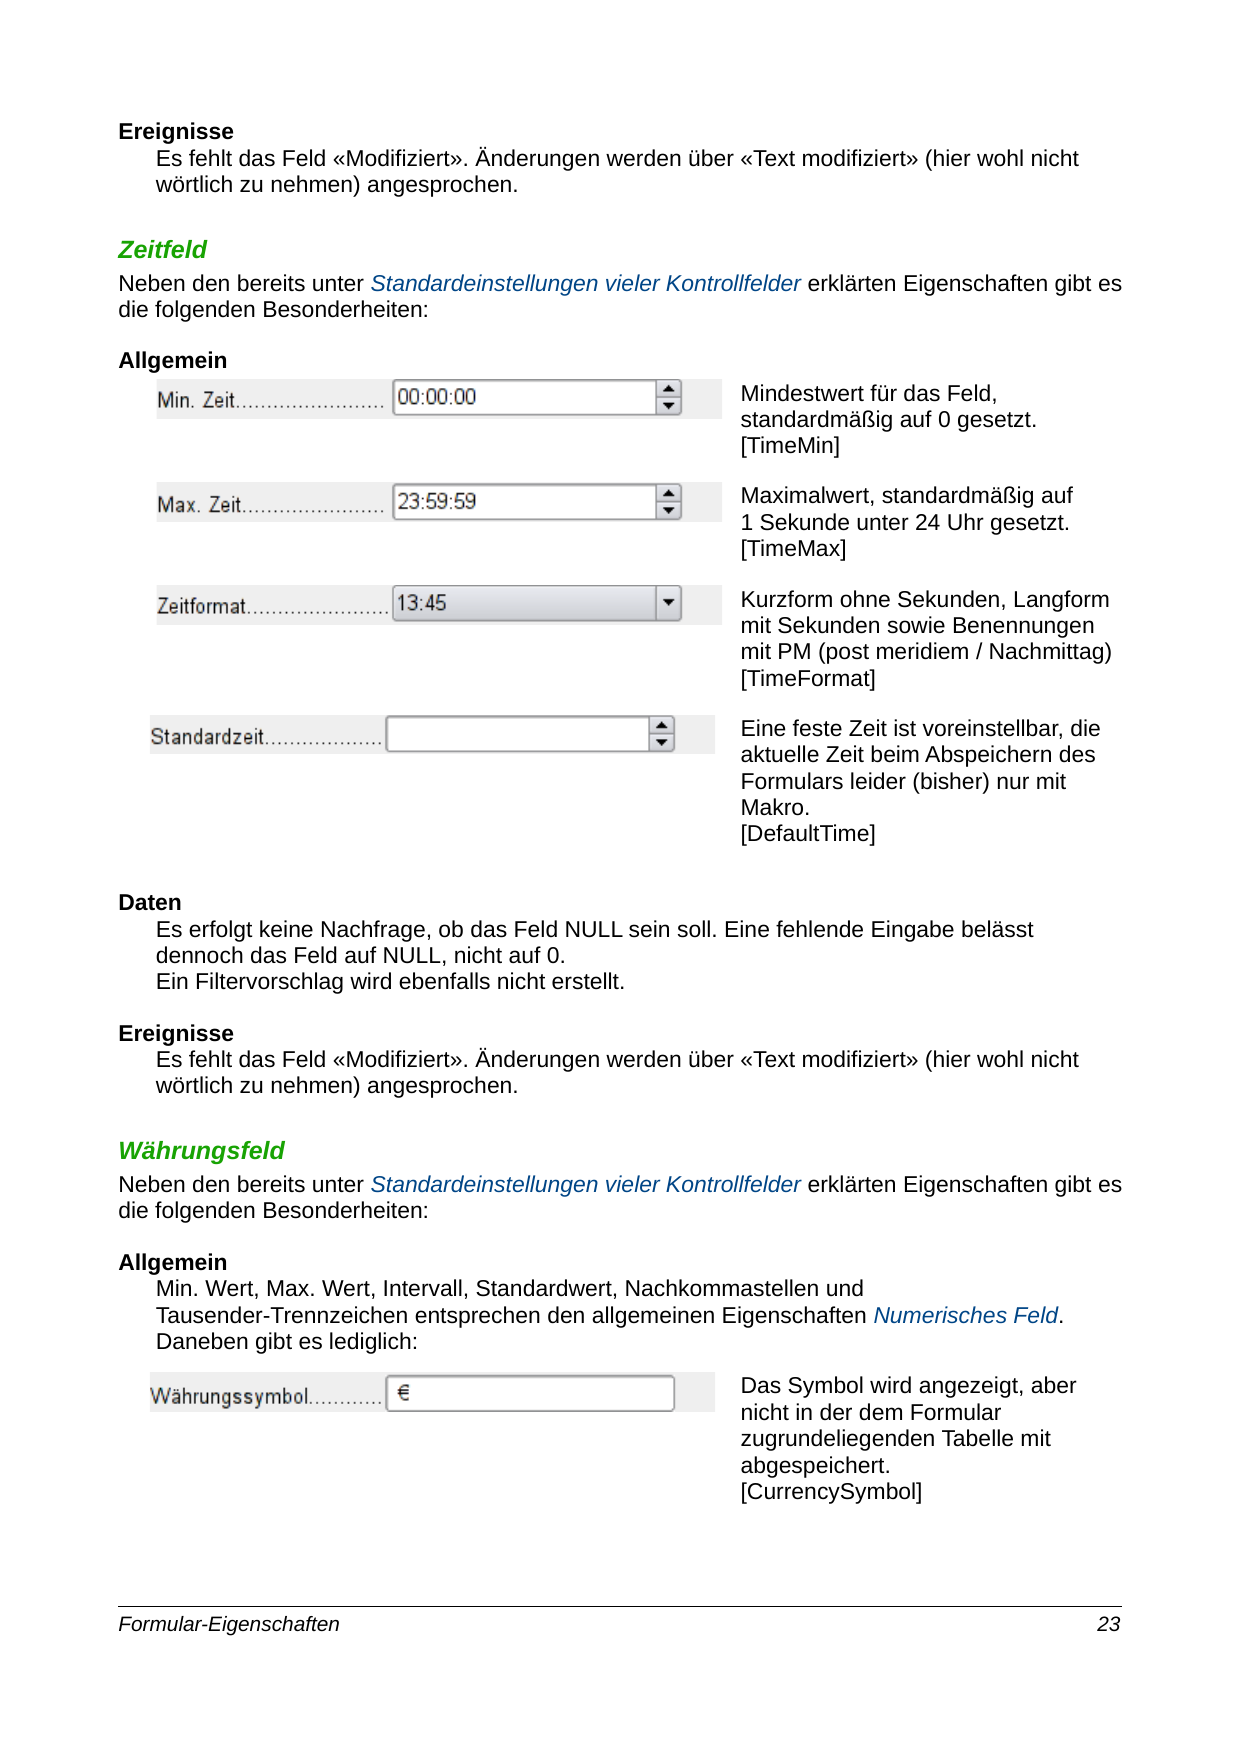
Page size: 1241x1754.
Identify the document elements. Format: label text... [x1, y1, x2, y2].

table_header [723, 380, 734, 418]
subtitle Währungsfeld [118, 1136, 1122, 1165]
list Ereignisse [118, 118, 1122, 144]
table_cell [144, 580, 734, 624]
picture [149, 1372, 716, 1412]
text Neben den bereits unter Standardeinstellungen vieler Kontrollfelder erklärten Eigenschaften gibt es die folgenden Besonderheiten: [118, 270, 1122, 322]
text Neben den bereits unter Standardeinstellungen vieler Kontrollfelder erklärten Eigenschaften gibt es die folgenden Besonderheiten: [118, 1171, 1122, 1224]
picture [149, 715, 716, 754]
list Daten [118, 889, 1122, 916]
table_header [144, 374, 734, 379]
table_cell Maximalwert, standardmäßig auf 1 Sekunde unter 24 Uhr gesetzt. [TimeMax] [735, 477, 1124, 580]
picture [156, 379, 723, 419]
list Ereignisse [118, 1019, 1122, 1046]
table_cell [144, 709, 734, 865]
text Es erfolgt keine Nachfrage, ob das Feld NULL sein soll. Eine fehlende Eingabe belässt dennoch das Feld auf NULL, nicht auf 0. Ein Filtervorschlag wird ebenfalls nicht erstellt. [156, 916, 1122, 994]
table_header Mindestwert für das Feld, standardmäßig auf 0 gesetzt. [TimeMin] [735, 374, 1124, 477]
table_cell Eine feste Zeit ist voreinstellbar, die aktuelle Zeit beim Abspeichern des Formulars leider (bisher) nur mit Makro. [DefaultTime] [735, 709, 1124, 865]
text Es fehlt das Feld «Modifiziert». Änderungen werden über «Text modifiziert» (hier wohl nicht wörtlich zu nehmen) angesprochen. [156, 144, 1122, 197]
table_header [144, 1367, 734, 1372]
list Allgemein [118, 347, 1122, 374]
table_cell Kurzform ohne Sekunden, Langform mit Sekunden sowie Benennungen mit PM (post meridiem / Nachmittag) [TimeFormat] [735, 580, 1124, 709]
table_header [144, 419, 734, 477]
list Allgemein [118, 1249, 1122, 1275]
subtitle Zeitfeld [118, 235, 1122, 263]
text Min. Wert, Max. Wert, Intervall, Standardwert, Nachkommastellen und Tausender‑Trennzeichen entsprechen den allgemeinen Eigenschaften Numerisches Feld. Daneben gibt es lediglich: [156, 1275, 1122, 1354]
table_header [144, 380, 156, 418]
picture [156, 482, 723, 522]
text Es fehlt das Feld «Modifiziert». Änderungen werden über «Text modifiziert» (hier wohl nicht wörtlich zu nehmen) angesprochen. [156, 1046, 1122, 1099]
table_cell [144, 477, 734, 482]
table_header [144, 1373, 734, 1522]
table_cell [144, 625, 734, 709]
table_header Das Symbol wird angezeigt, aber nicht in der dem Formular zugrundeliegenden Tabelle mit abgespeichert. [CurrencySymbol] [735, 1367, 1124, 1522]
picture [156, 585, 723, 625]
table_cell [144, 483, 734, 580]
